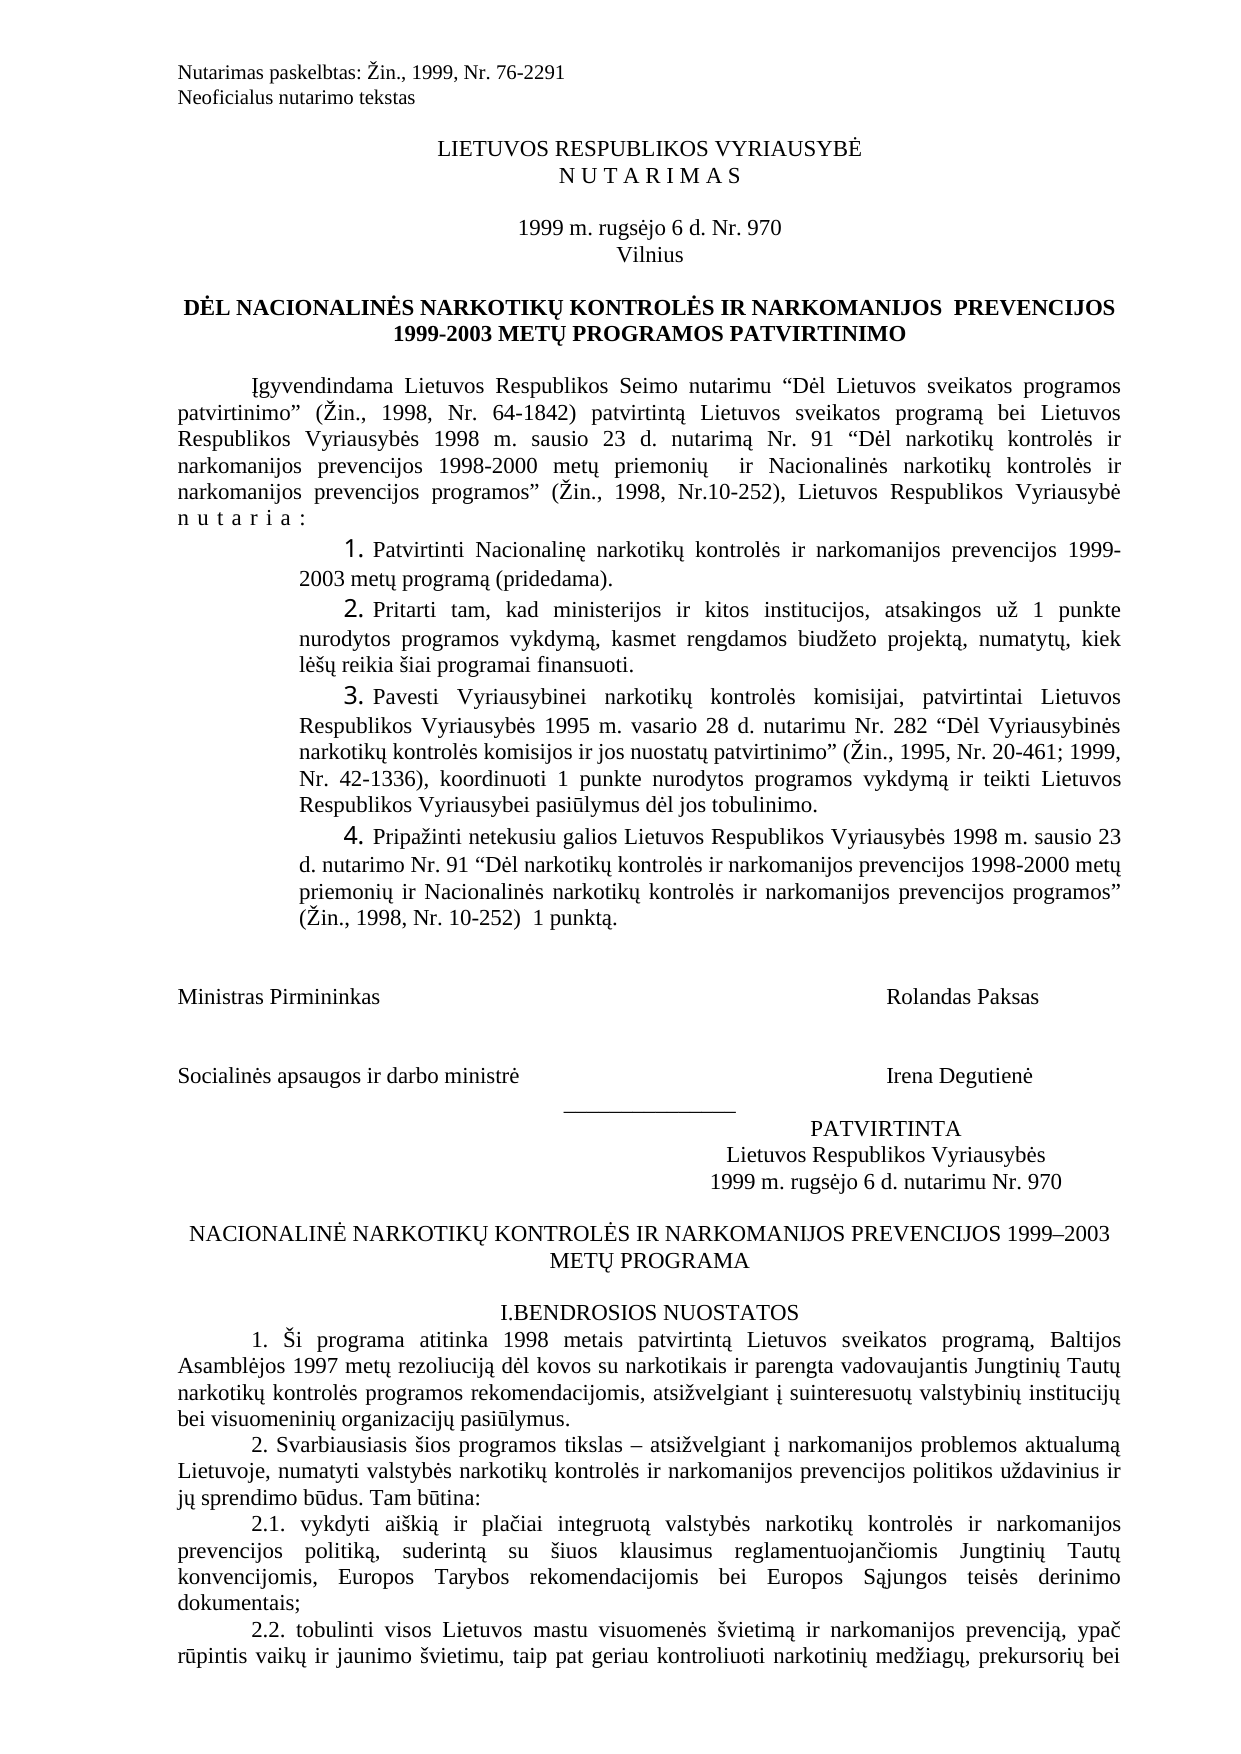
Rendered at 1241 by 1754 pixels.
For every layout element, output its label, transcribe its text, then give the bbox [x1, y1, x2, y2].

text Patvirtinta [650, 1115, 1122, 1141]
text 1999 m. rugsėjo 6 d. Nr. 970 [177, 214, 1122, 241]
list Pritarti tam, kad ministerijos ir kitos institucijos, atsakingos už 1 punkte nurodytos programos vykdymą, kasmet rengdamos biudžeto projektą, numatytų, kiek lėšų reikia šiai programai finansuoti. [269, 591, 1122, 678]
text Neoficialus nutarimo tekstas [177, 84, 1122, 109]
text LIETUVOS RESPUBLIKOS VYRIAUSYBĖ [177, 135, 1122, 162]
text _______________ [177, 1089, 1122, 1115]
text Socialinės apsaugos ir darbo ministrė Irena Degutienė [177, 1062, 1122, 1089]
text Lietuvos Respublikos Vyriausybės 1999 m. rugsėjo 6 d. nutarimu Nr. 970 [650, 1141, 1122, 1194]
text Nutarimas paskelbtas: Žin., 1999, Nr. 76-2291 [177, 59, 1122, 84]
list Pavesti Vyriausybinei narkotikų kontrolės komisijai, patvirtintai Lietuvos Respublikos Vyriausybės 1995 m. vasario 28 d. nutarimu Nr. 282 “Dėl Vyriausybinės narkotikų kontrolės komisijos ir jos nuostatų patvirtinimo” (Žin., 1995, Nr. 20-461; 1999, Nr. 42-1336), koordinuoti 1 punkte nurodytos programos vykdymą ir teikti Lietuvos Respublikos Vyriausybei pasiūlymus dėl jos tobulinimo. [269, 678, 1122, 817]
text Vilnius [177, 241, 1122, 267]
text Nacionalinė narkotikų kontrolės ir narkomanijos prevencijos 1999–2003 metų programa [177, 1220, 1122, 1273]
list Pripažinti netekusiu galios Lietuvos Respublikos Vyriausybės 1998 m. sausio 23 d. nutarimo Nr. 91 “Dėl narkotikų kontrolės ir narkomanijos prevencijos 1998-2000 metų priemonių ir Nacionalinės narkotikų kontrolės ir narkomanijos prevencijos programos” (Žin., 1998, Nr. 10-252) 1 punktą. [269, 817, 1122, 931]
text N U T A R I M A S [177, 162, 1122, 188]
text 2.2. tobulinti visos Lietuvos mastu visuomenės švietimą ir narkomanijos prevenciją, ypač rūpintis vaikų ir jaunimo švietimu, taip pat geriau kontroliuoti narkotinių medžiagų, prekursorių bei [177, 1616, 1122, 1668]
list Patvirtinti Nacionalinę narkotikų kontrolės ir narkomanijos prevencijos 1999-2003 metų programą (pridedama). [269, 531, 1122, 591]
subtitle DĖL NACIONALINĖS NARKOTIKŲ KONTROLĖS IR NARKOMANIJOS PREVENCIJOS 1999-2003 METų PROGRAMOS patvirtinimo [177, 293, 1122, 346]
text I.Bendrosios nuostatos [177, 1299, 1122, 1326]
text Ministras Pirmininkas Rolandas Paksas [177, 983, 1122, 1009]
text 2.1. vykdyti aiškią ir plačiai integruotą valstybės narkotikų kontrolės ir narkomanijos prevencijos politiką, suderintą su šiuos klausimus reglamentuojančiomis Jungtinių Tautų konvencijomis, Europos Tarybos rekomendacijomis bei Europos Sąjungos teisės derinimo dokumentais; [177, 1510, 1122, 1616]
text Įgyvendindama Lietuvos Respublikos Seimo nutarimu “Dėl Lietuvos sveikatos programos patvirtinimo” (Žin., 1998, Nr. 64-1842) patvirtintą Lietuvos sveikatos programą bei Lietuvos Respublikos Vyriausybės 1998 m. sausio 23 d. nutarimą Nr. 91 “Dėl narkotikų kontrolės ir narkomanijos prevencijos 1998-2000 metų priemonių ir Nacionalinės narkotikų kontrolės ir narkomanijos prevencijos programos” (Žin., 1998, Nr.10-252), Lietuvos Respublikos Vyriausybė nutaria: [177, 373, 1122, 531]
text 1. Ši programa atitinka 1998 metais patvirtintą Lietuvos sveikatos programą, Baltijos Asamblėjos 1997 metų rezoliuciją dėl kovos su narkotikais ir parengta vadovaujantis Jungtinių Tautų narkotikų kontrolės programos rekomendacijomis, atsižvelgiant į suinteresuotų valstybinių institucijų bei visuomeninių organizacijų pasiūlymus. [177, 1326, 1122, 1431]
text 2. Svarbiausiasis šios programos tikslas – atsižvelgiant į narkomanijos problemos aktualumą Lietuvoje, numatyti valstybės narkotikų kontrolės ir narkomanijos prevencijos politikos uždavinius ir jų sprendimo būdus. Tam būtina: [177, 1431, 1122, 1510]
